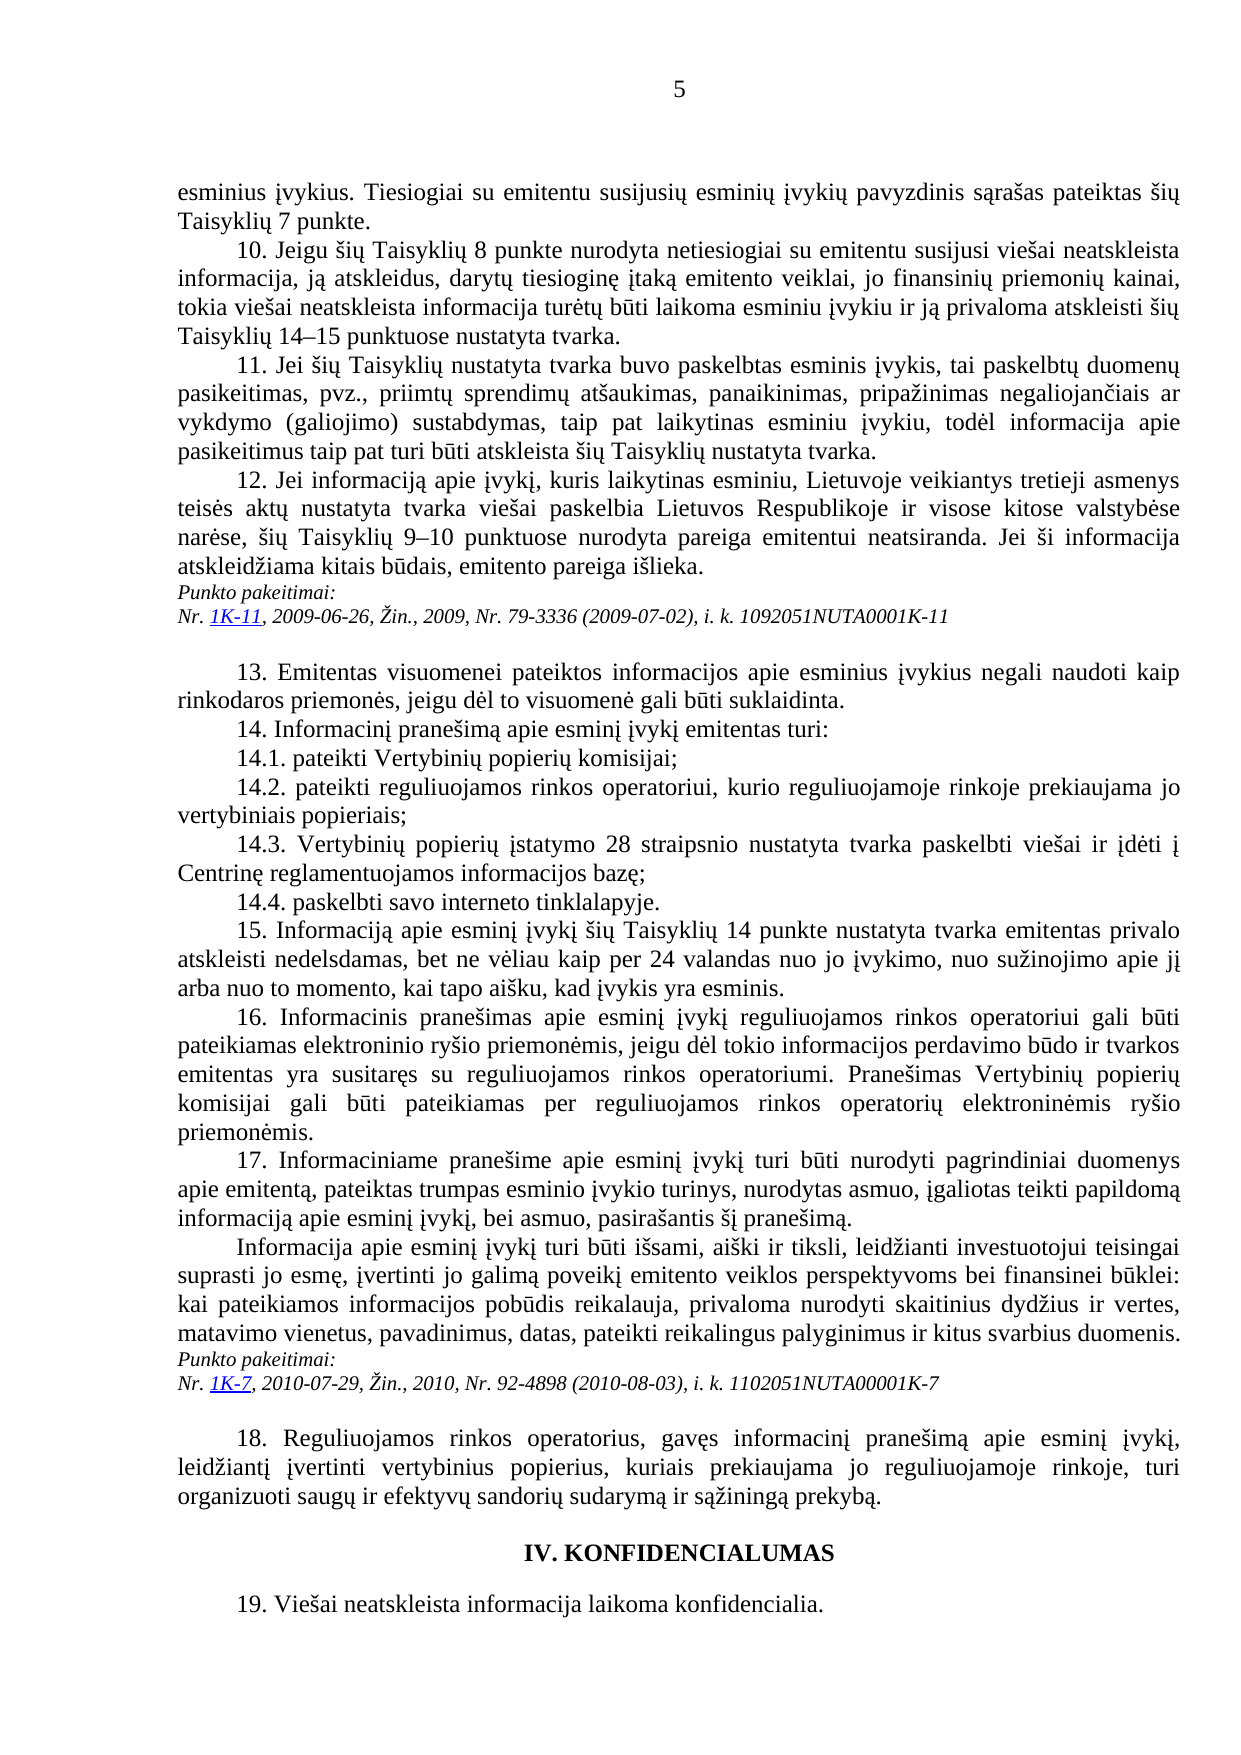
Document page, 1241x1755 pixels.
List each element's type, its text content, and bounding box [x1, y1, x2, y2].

text Nr. 1K-11, 2009-06-26, Žin., 2009, Nr. 79-3336 (2009-07-02), i. k. 1092051NUTA0001K-11 [177, 604, 1181, 628]
text Punkto pakeitimai: [177, 1347, 1181, 1371]
text 12. Jei informaciją apie įvykį, kuris laikytinas esminiu, Lietuvoje veikiantys tretieji asmenys teisės aktų nustatyta tvarka viešai paskelbia Lietuvos Respublikoje ir visose kitose valstybėse narėse, šių Taisyklių 9–10 punktuose nurodyta pareiga emitentui neatsiranda. Jei ši informacija atskleidžiama kitais būdais, emitento pareiga išlieka. [177, 465, 1181, 580]
text IV. KONFIDENCIALUMAS [177, 1538, 1181, 1567]
text Nr. 1K-7, 2010-07-29, Žin., 2010, Nr. 92-4898 (2010-08-03), i. k. 1102051NUTA00001K-7 [177, 1371, 1181, 1395]
text Informacija apie esminį įvykį turi būti išsami, aiški ir tiksli, leidžianti investuotojui teisingai suprasti jo esmę, įvertinti jo galimą poveikį emitento veiklos perspektyvoms bei finansinei būklei: kai pateikiamos informacijos pobūdis reikalauja, privaloma nurodyti skaitinius dydžius ir vertes, matavimo vienetus, pavadinimus, datas, pateikti reikalingus palyginimus ir kitus svarbius duomenis. [177, 1232, 1181, 1347]
text 17. Informaciniame pranešime apie esminį įvykį turi būti nurodyti pagrindiniai duomenys apie emitentą, pateiktas trumpas esminio įvykio turinys, nurodytas asmuo, įgaliotas teikti papildomą informaciją apie esminį įvykį, bei asmuo, pasirašantis šį pranešimą. [177, 1145, 1181, 1232]
text 19. Viešai neatskleista informacija laikoma konfidencialia. [177, 1589, 1181, 1617]
text 14.1. pateikti Vertybinių popierių komisijai; [177, 743, 1181, 772]
text 13. Emitentas visuomenei pateiktos informacijos apie esminius įvykius negali naudoti kaip rinkodaros priemonės, jeigu dėl to visuomenė gali būti suklaidinta. [177, 657, 1181, 714]
text esminius įvykius. Tiesiogiai su emitentu susijusių esminių įvykių pavyzdinis sąrašas pateiktas šių Taisyklių 7 punkte. [177, 177, 1181, 235]
text 14. Informacinį pranešimą apie esminį įvykį emitentas turi: [177, 714, 1181, 743]
text 11. Jei šių Taisyklių nustatyta tvarka buvo paskelbtas esminis įvykis, tai paskelbtų duomenų pasikeitimas, pvz., priimtų sprendimų atšaukimas, panaikinimas, pripažinimas negaliojančiais ar vykdymo (galiojimo) sustabdymas, taip pat laikytinas esminiu įvykiu, todėl informacija apie pasikeitimus taip pat turi būti atskleista šių Taisyklių nustatyta tvarka. [177, 350, 1181, 465]
text 14.3. Vertybinių popierių įstatymo 28 straipsnio nustatyta tvarka paskelbti viešai ir įdėti į Centrinę reglamentuojamos informacijos bazę; [177, 829, 1181, 887]
text 18. Reguliuojamos rinkos operatorius, gavęs informacinį pranešimą apie esminį įvykį, leidžiantį įvertinti vertybinius popierius, kuriais prekiaujama jo reguliuojamoje rinkoje, turi organizuoti saugų ir efektyvų sandorių sudarymą ir sąžiningą prekybą. [177, 1423, 1181, 1510]
text 10. Jeigu šių Taisyklių 8 punkte nurodyta netiesiogiai su emitentu susijusi viešai neatskleista informacija, ją atskleidus, darytų tiesioginę įtaką emitento veiklai, jo finansinių priemonių kainai, tokia viešai neatskleista informacija turėtų būti laikoma esminiu įvykiu ir ją privaloma atskleisti šių Taisyklių 14–15 punktuose nustatyta tvarka. [177, 235, 1181, 350]
text Punkto pakeitimai: [177, 580, 1181, 604]
text 14.4. paskelbti savo interneto tinklalapyje. [177, 887, 1181, 915]
text 16. Informacinis pranešimas apie esminį įvykį reguliuojamos rinkos operatoriui gali būti pateikiamas elektroninio ryšio priemonėmis, jeigu dėl tokio informacijos perdavimo būdo ir tvarkos emitentas yra susitaręs su reguliuojamos rinkos operatoriumi. Pranešimas Vertybinių popierių komisijai gali būti pateikiamas per reguliuojamos rinkos operatorių elektroninėmis ryšio priemonėmis. [177, 1002, 1181, 1145]
text 14.2. pateikti reguliuojamos rinkos operatoriui, kurio reguliuojamoje rinkoje prekiaujama jo vertybiniais popieriais; [177, 772, 1181, 829]
text 15. Informaciją apie esminį įvykį šių Taisyklių 14 punkte nustatyta tvarka emitentas privalo atskleisti nedelsdamas, bet ne vėliau kaip per 24 valandas nuo jo įvykimo, nuo sužinojimo apie jį arba nuo to momento, kai tapo aišku, kad įvykis yra esminis. [177, 915, 1181, 1002]
